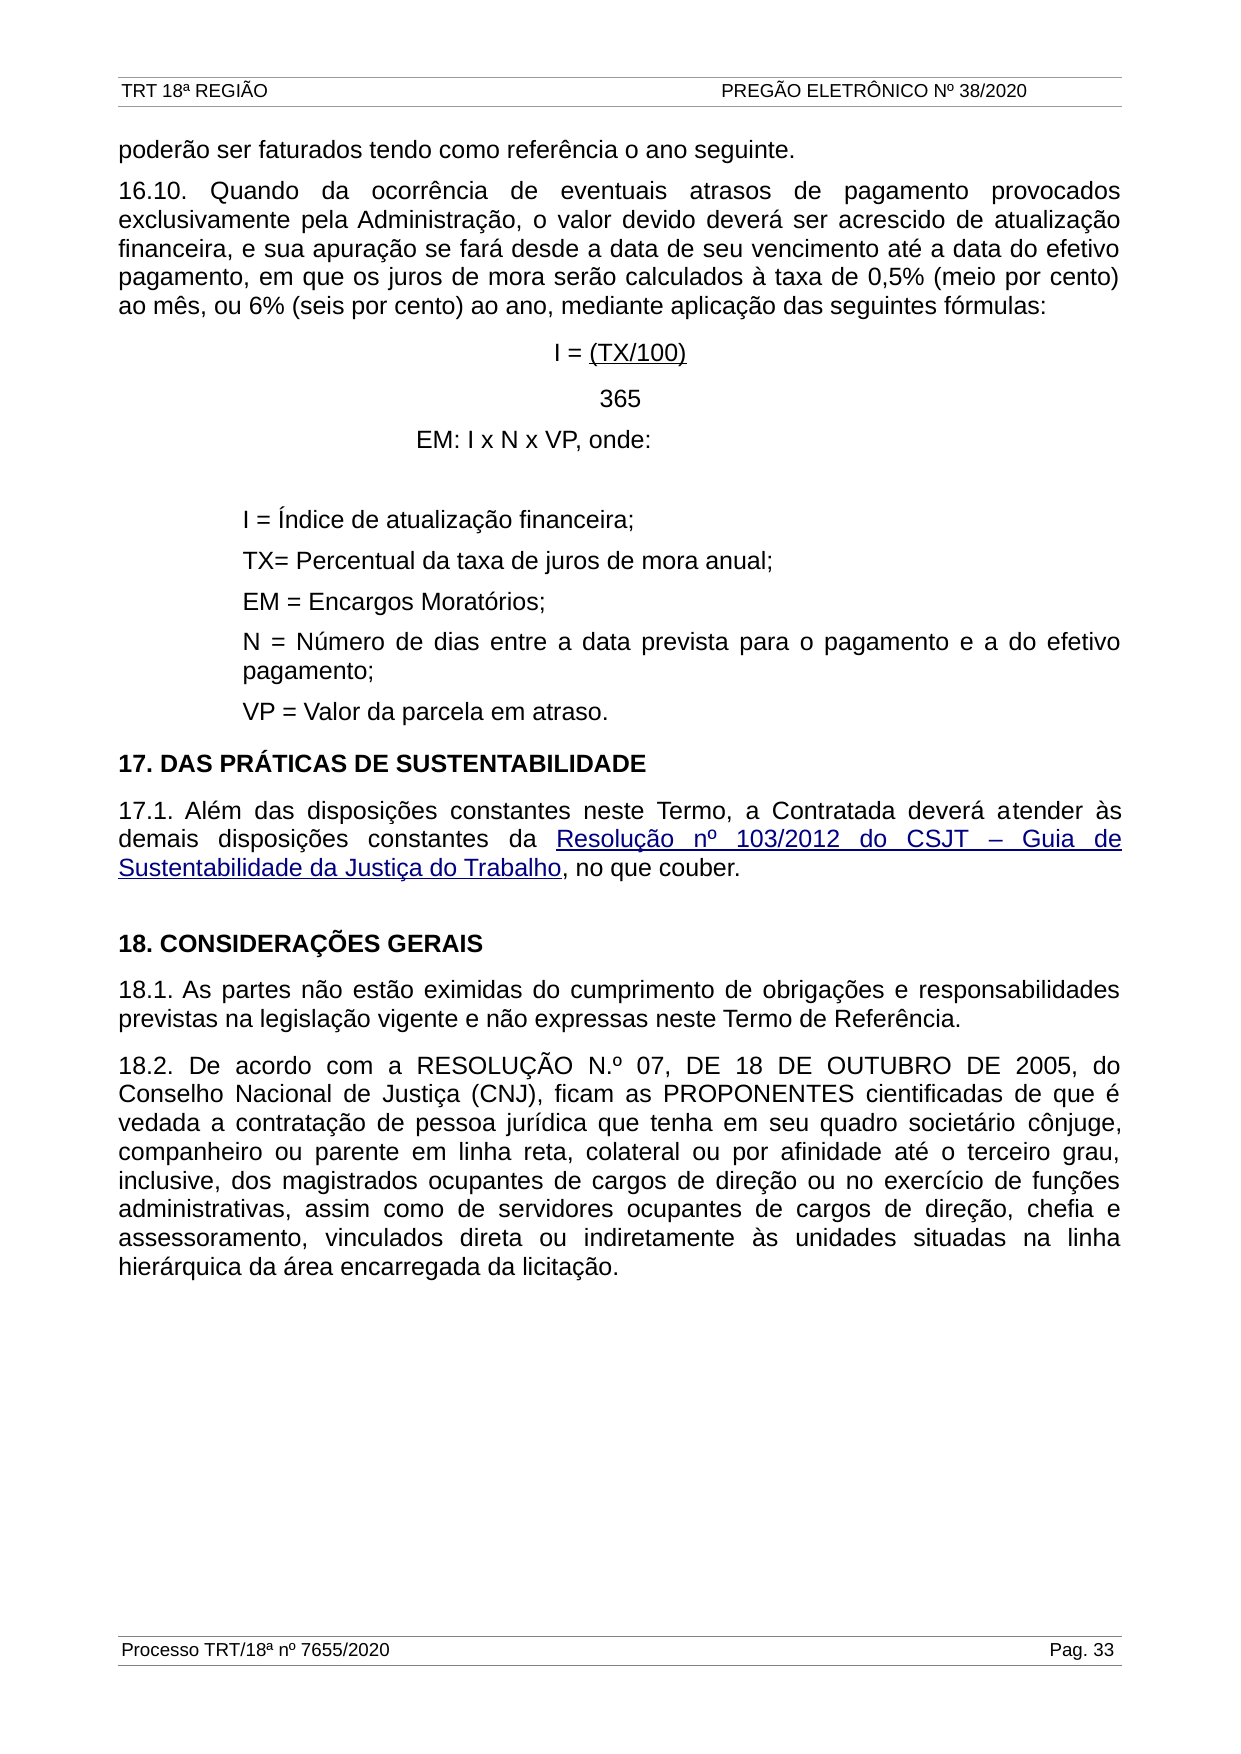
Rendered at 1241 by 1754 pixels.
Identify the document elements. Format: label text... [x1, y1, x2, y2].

text 365 [118, 384, 1122, 413]
text VP = Valor da parcela em atraso. [242, 697, 1122, 726]
text poderão ser faturados tendo como referência o ano seguinte. [118, 136, 1122, 164]
text 16.10. Quando da ocorrência de eventuais atrasos de pagamento provocados exclusivamente pela Administração, o valor devido deverá ser acrescido de atualização financeira, e sua apuração se fará desde a data de seu vencimento até a data do efetivo pagamento, em que os juros de mora serão calculados à taxa de 0,5% (meio por cento) ao mês, ou 6% (seis por cento) ao ano, mediante aplicação das seguintes fórmulas: [118, 176, 1122, 320]
text 18. CONSIDERAÇÕES GERAIS [118, 929, 1122, 958]
text 18.2. De acordo com a RESOLUÇÃO N.º 07, DE 18 DE OUTUBRO DE 2005, do Conselho Nacional de Justiça (CNJ), ficam as PROPONENTES cientificadas de que é vedada a contratação de pessoa jurídica que tenha em seu quadro societário cônjuge, companheiro ou parente em linha reta, colateral ou por afinidade até o terceiro grau, inclusive, dos magistrados ocupantes de cargos de direção ou no exercício de funções administrativas, assim como de servidores ocupantes de cargos de direção, chefia e assessoramento, vinculados direta ou indiretamente às unidades situadas na linha hierárquica da área encarregada da licitação. [118, 1051, 1122, 1281]
text EM: I x N x VP, onde: [118, 425, 1122, 453]
text I = Índice de atualização financeira; [242, 506, 1122, 534]
text 17.1. Além das disposições constantes neste Termo, a Contratada deverá atender às demais disposições constantes da Resolução nº 103/2012 do CSJT – Guia de Sustentabilidade da Justiça do Trabalho, no que couber. [118, 796, 1122, 882]
text TX= Percentual da taxa de juros de mora anual; [242, 546, 1122, 575]
text 18.1. As partes não estão eximidas do cumprimento de obrigações e responsabilidades previstas na legislação vigente e não expressas neste Termo de Referência. [118, 976, 1122, 1033]
text 17. DAS PRÁTICAS DE SUSTENTABILIDADE [118, 749, 1122, 778]
text I = (TX/100) [118, 338, 1122, 366]
text EM = Encargos Moratórios; [242, 587, 1122, 616]
text N = Número de dias entre a data prevista para o pagamento e a do efetivo pagamento; [242, 627, 1122, 685]
